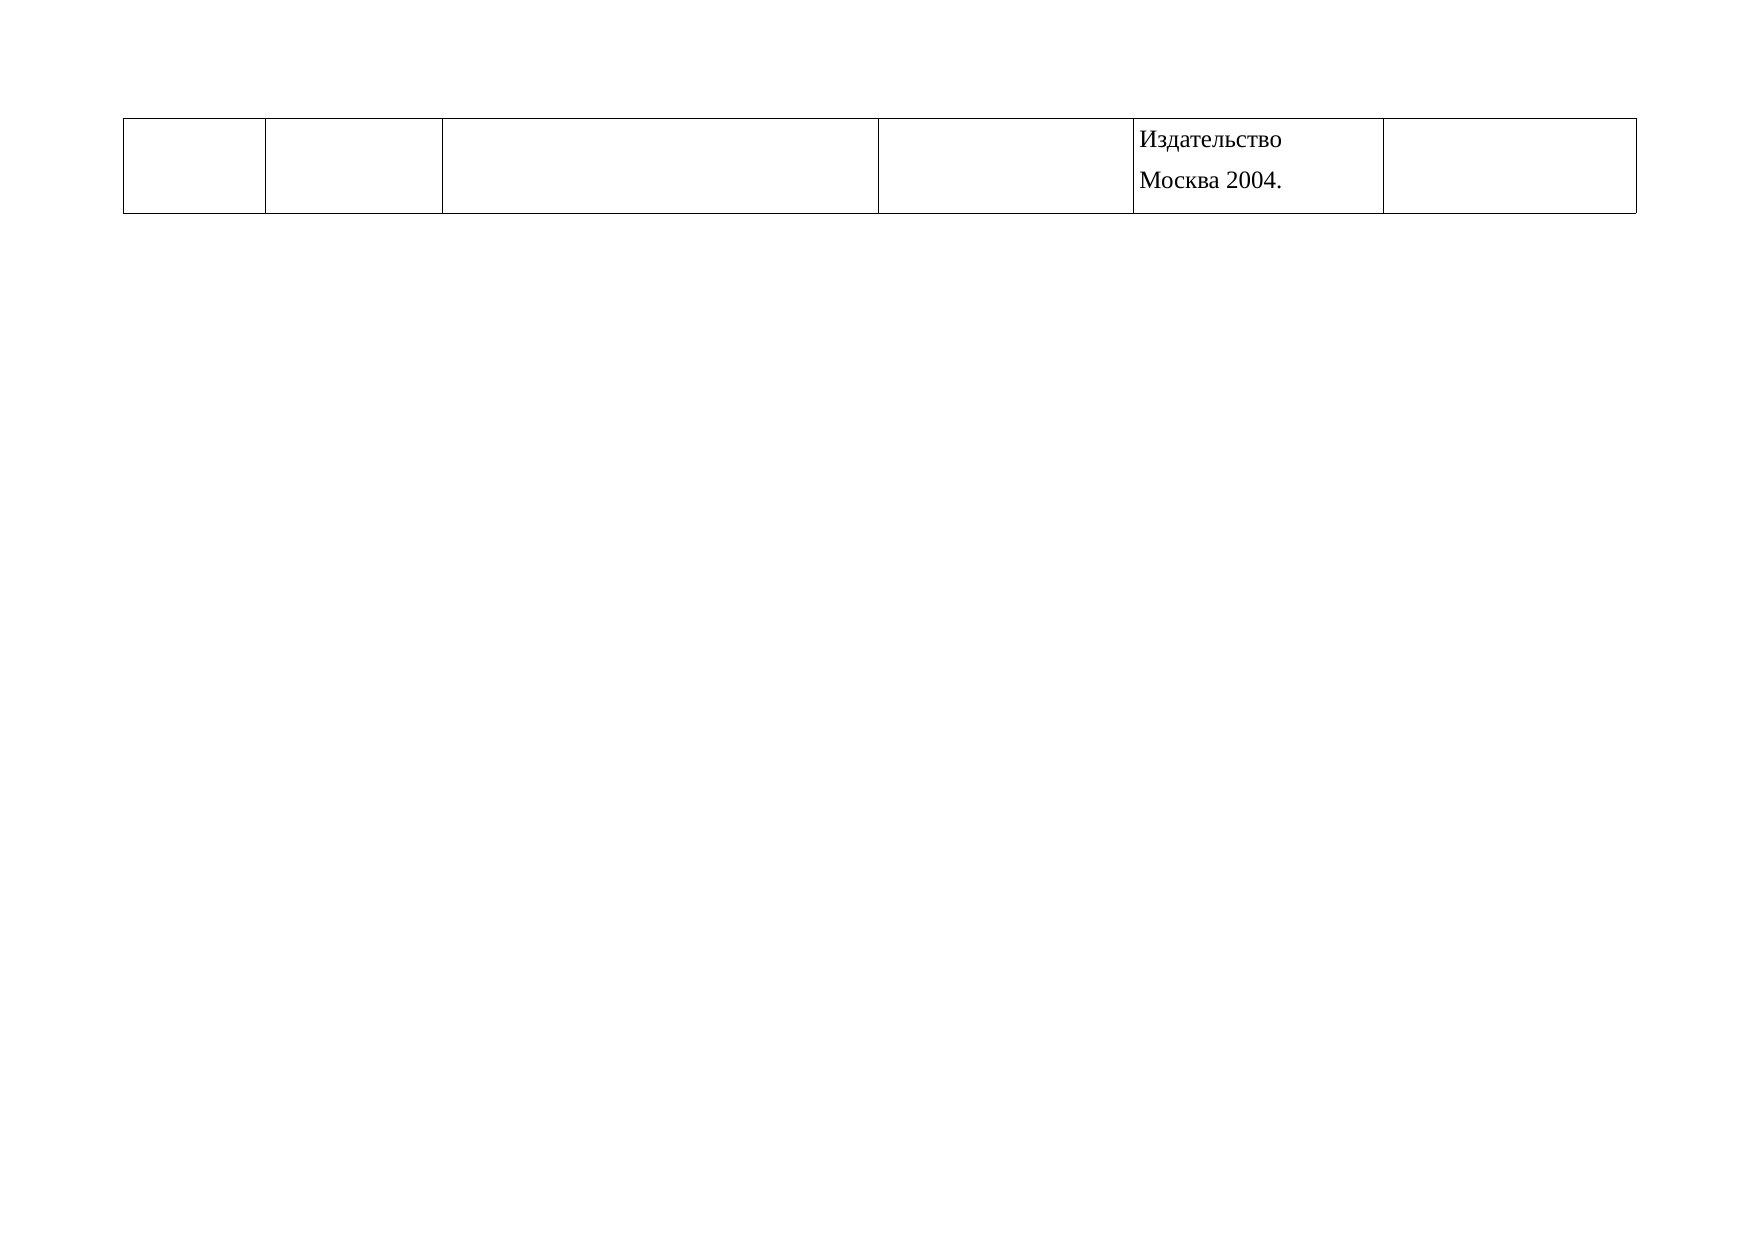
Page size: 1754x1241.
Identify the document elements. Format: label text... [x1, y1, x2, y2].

table_cell [1384, 119, 1636, 213]
table_cell [266, 119, 442, 213]
table_cell Издательство Москва 2004. [1134, 119, 1383, 213]
table_cell [879, 119, 1133, 213]
table_cell [124, 119, 265, 213]
table_cell [443, 119, 878, 213]
